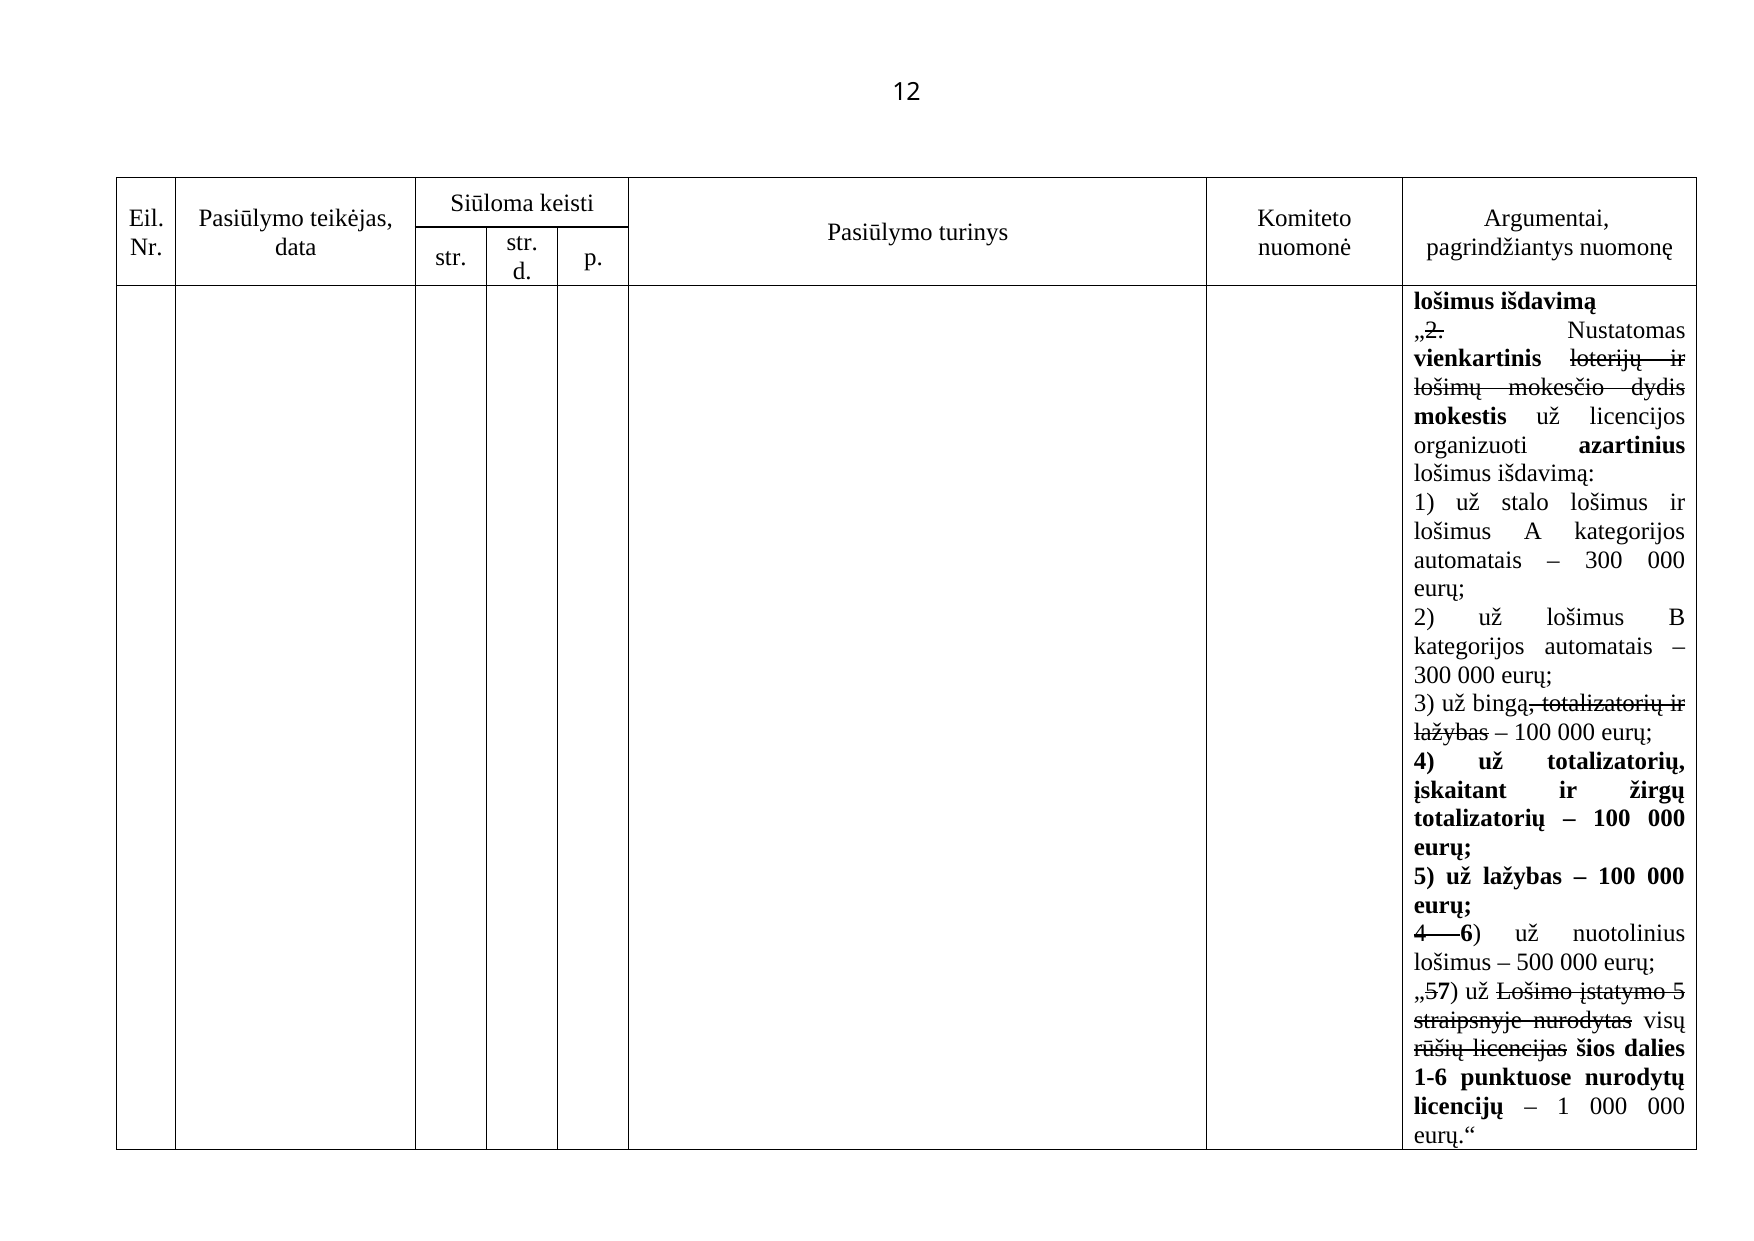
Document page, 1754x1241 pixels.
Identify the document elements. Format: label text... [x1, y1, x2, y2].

table_cell [487, 286, 557, 1148]
table_header Siūloma keisti [416, 178, 628, 226]
table_cell [558, 286, 628, 1148]
table_cell str. [416, 228, 486, 285]
table_cell [176, 286, 415, 1148]
table_cell lošimus išdavimą „2. Nustatomas vienkartinis loterijų ir lošimų mokesčio dydis mokestis už licencijos organizuoti azartinius lošimus išdavimą: 1) už stalo lošimus ir lošimus A kategorijos automatais – 300 000 eurų; 2) už lošimus B kategorijos automatais – 300 000 eurų; 3) už bingą, totalizatorių ir lažybas – 100 000 eurų; 4) už totalizatorių, įskaitant ir žirgų totalizatorių – 100 000 eurų; 5) už lažybas – 100 000 eurų; 4 6) už nuotolinius lošimus – 500 000 eurų; „57) už Lošimo įstatymo 5 straipsnyje nurodytas visų rūšių licencijas šios dalies 1-6 punktuose nurodytų licencijų – 1 000 000 eurų.“ [1403, 286, 1696, 1148]
table_header Argumentai, pagrindžiantys nuomonę [1403, 178, 1696, 285]
table_header Eil. Nr. [117, 178, 175, 285]
table_cell [117, 286, 175, 1148]
table_cell str. d. [487, 228, 557, 285]
table_cell [1207, 286, 1402, 1148]
table_header Komiteto nuomonė [1207, 178, 1402, 285]
table_header Pasiūlymo teikėjas, data [176, 178, 415, 285]
table_cell [416, 286, 486, 1148]
table_cell p. [558, 228, 628, 285]
table_header Pasiūlymo turinys [629, 178, 1206, 285]
table_cell [629, 286, 1206, 1148]
